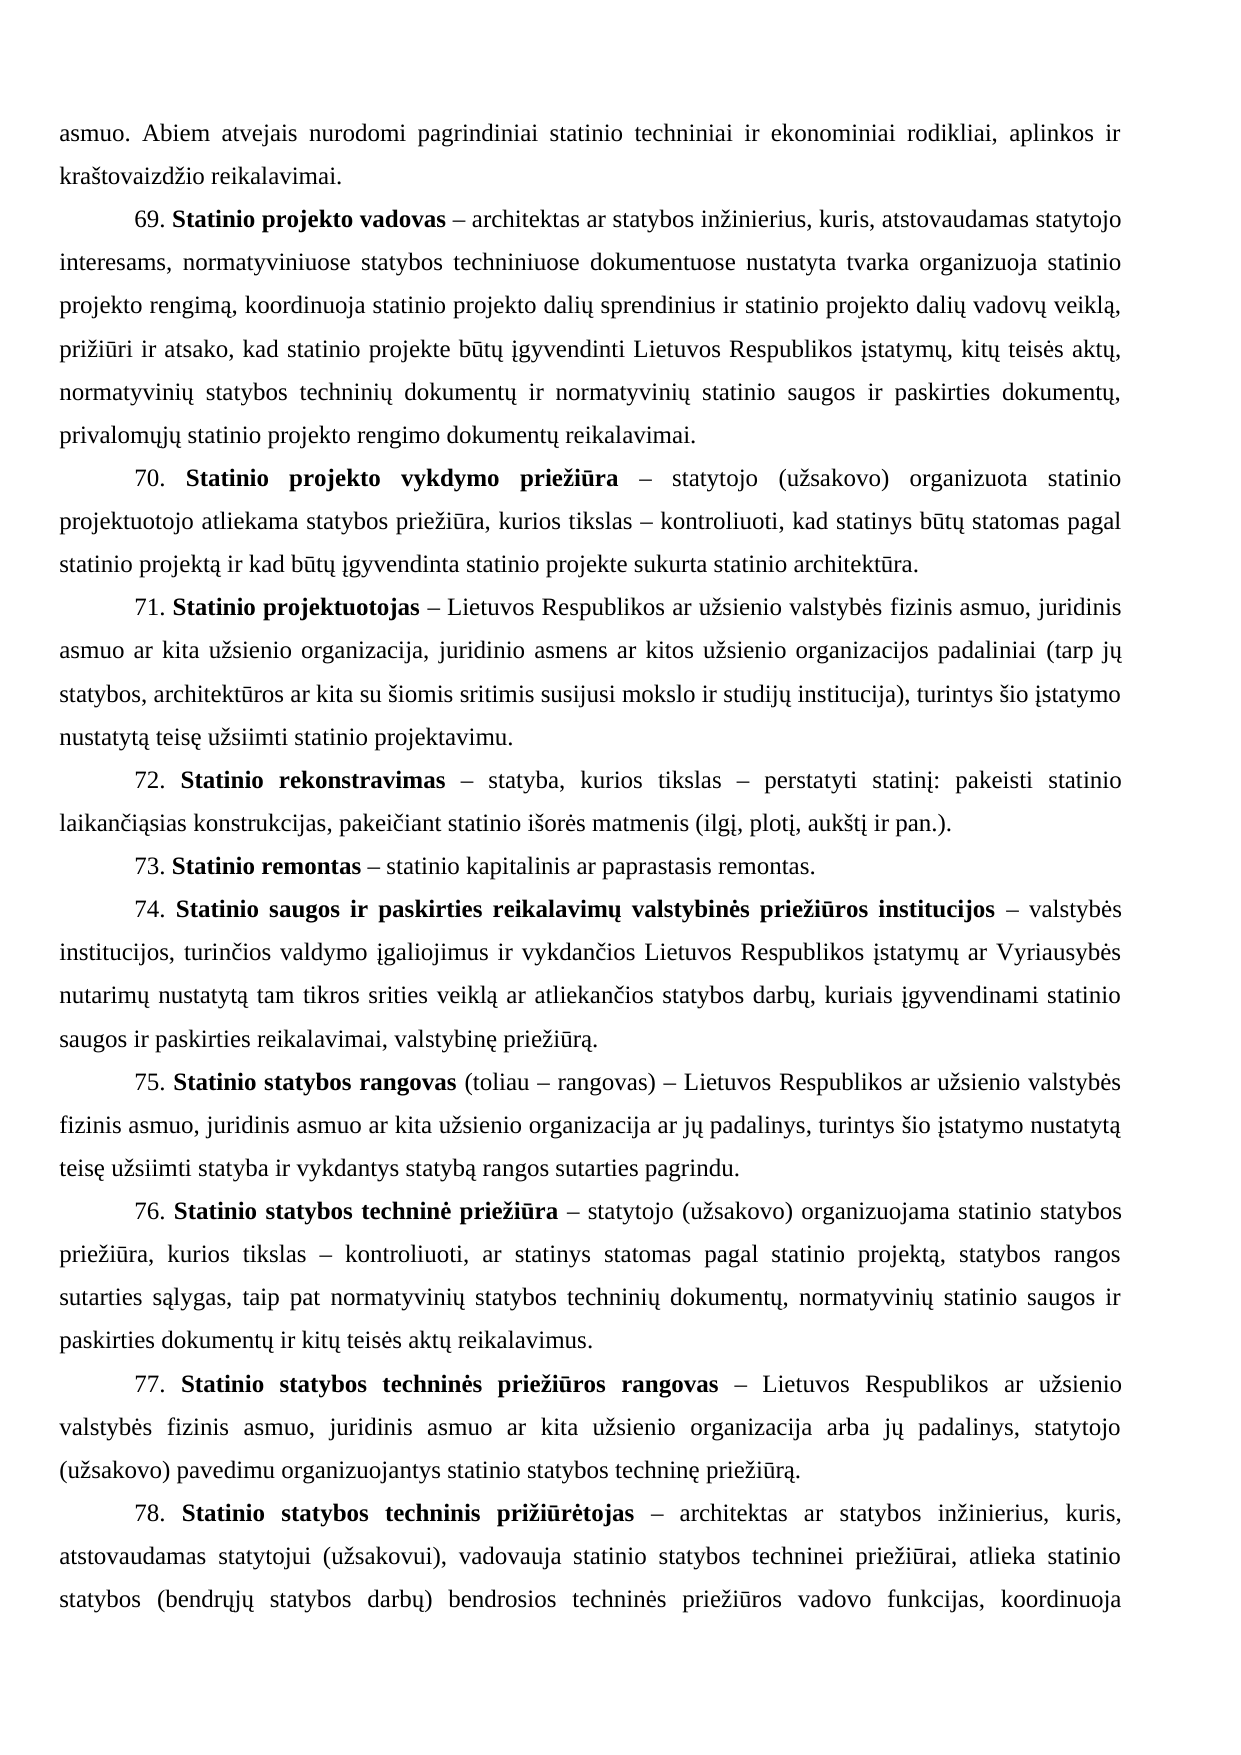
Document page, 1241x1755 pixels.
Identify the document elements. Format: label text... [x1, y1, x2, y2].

text 78. Statinio statybos techninis prižiūrėtojas – architektas ar statybos inžinierius, kuris, atstovaudamas statytojui (užsakovui), vadovauja statinio statybos techninei priežiūrai, atlieka statinio statybos (bendrųjų statybos darbų) bendrosios techninės priežiūros vadovo funkcijas, koordinuoja [59, 1498, 1122, 1613]
text 74. Statinio saugos ir paskirties reikalavimų valstybinės priežiūros institucijos – valstybės institucijos, turinčios valdymo įgaliojimus ir vykdančios Lietuvos Respublikos įstatymų ar Vyriausybės nutarimų nustatytą tam tikros srities veiklą ar atliekančios statybos darbų, kuriais įgyvendinami statinio saugos ir paskirties reikalavimai, valstybinę priežiūrą. [59, 894, 1122, 1052]
text asmuo. Abiem atvejais nurodomi pagrindiniai statinio techniniai ir ekonominiai rodikliai, aplinkos ir kraštovaizdžio reikalavimai. [59, 118, 1122, 190]
text 77. Statinio statybos techninės priežiūros rangovas – Lietuvos Respublikos ar užsienio valstybės fizinis asmuo, juridinis asmuo ar kita užsienio organizacija arba jų padalinys, statytojo (užsakovo) pavedimu organizuojantys statinio statybos techninę priežiūrą. [59, 1369, 1122, 1484]
text 75. Statinio statybos rangovas (toliau – rangovas) – Lietuvos Respublikos ar užsienio valstybės fizinis asmuo, juridinis asmuo ar kita užsienio organizacija ar jų padalinys, turintys šio įstatymo nustatytą teisę užsiimti statyba ir vykdantys statybą rangos sutarties pagrindu. [59, 1067, 1122, 1182]
text 72. Statinio rekonstravimas – statyba, kurios tikslas – perstatyti statinį: pakeisti statinio laikančiąsias konstrukcijas, pakeičiant statinio išorės matmenis (ilgį, plotį, aukštį ir pan.). [59, 765, 1122, 837]
text 70. Statinio projekto vykdymo priežiūra – statytojo (užsakovo) organizuota statinio projektuotojo atliekama statybos priežiūra, kurios tikslas – kontroliuoti, kad statinys būtų statomas pagal statinio projektą ir kad būtų įgyvendinta statinio projekte sukurta statinio architektūra. [59, 463, 1122, 578]
text 73. Statinio remontas – statinio kapitalinis ar paprastasis remontas. [59, 851, 1122, 880]
text 71. Statinio projektuotojas – Lietuvos Respublikos ar užsienio valstybės fizinis asmuo, juridinis asmuo ar kita užsienio organizacija, juridinio asmens ar kitos užsienio organizacijos padaliniai (tarp jų statybos, architektūros ar kita su šiomis sritimis susijusi mokslo ir studijų institucija), turintys šio įstatymo nustatytą teisę užsiimti statinio projektavimu. [59, 592, 1122, 751]
text 69. Statinio projekto vadovas – architektas ar statybos inžinierius, kuris, atstovaudamas statytojo interesams, normatyviniuose statybos techniniuose dokumentuose nustatyta tvarka organizuoja statinio projekto rengimą, koordinuoja statinio projekto dalių sprendinius ir statinio projekto dalių vadovų veiklą, prižiūri ir atsako, kad statinio projekte būtų įgyvendinti Lietuvos Respublikos įstatymų, kitų teisės aktų, normatyvinių statybos techninių dokumentų ir normatyvinių statinio saugos ir paskirties dokumentų, privalomųjų statinio projekto rengimo dokumentų reikalavimai. [59, 204, 1122, 449]
text 76. Statinio statybos techninė priežiūra – statytojo (užsakovo) organizuojama statinio statybos priežiūra, kurios tikslas – kontroliuoti, ar statinys statomas pagal statinio projektą, statybos rangos sutarties sąlygas, taip pat normatyvinių statybos techninių dokumentų, normatyvinių statinio saugos ir paskirties dokumentų ir kitų teisės aktų reikalavimus. [59, 1196, 1122, 1354]
